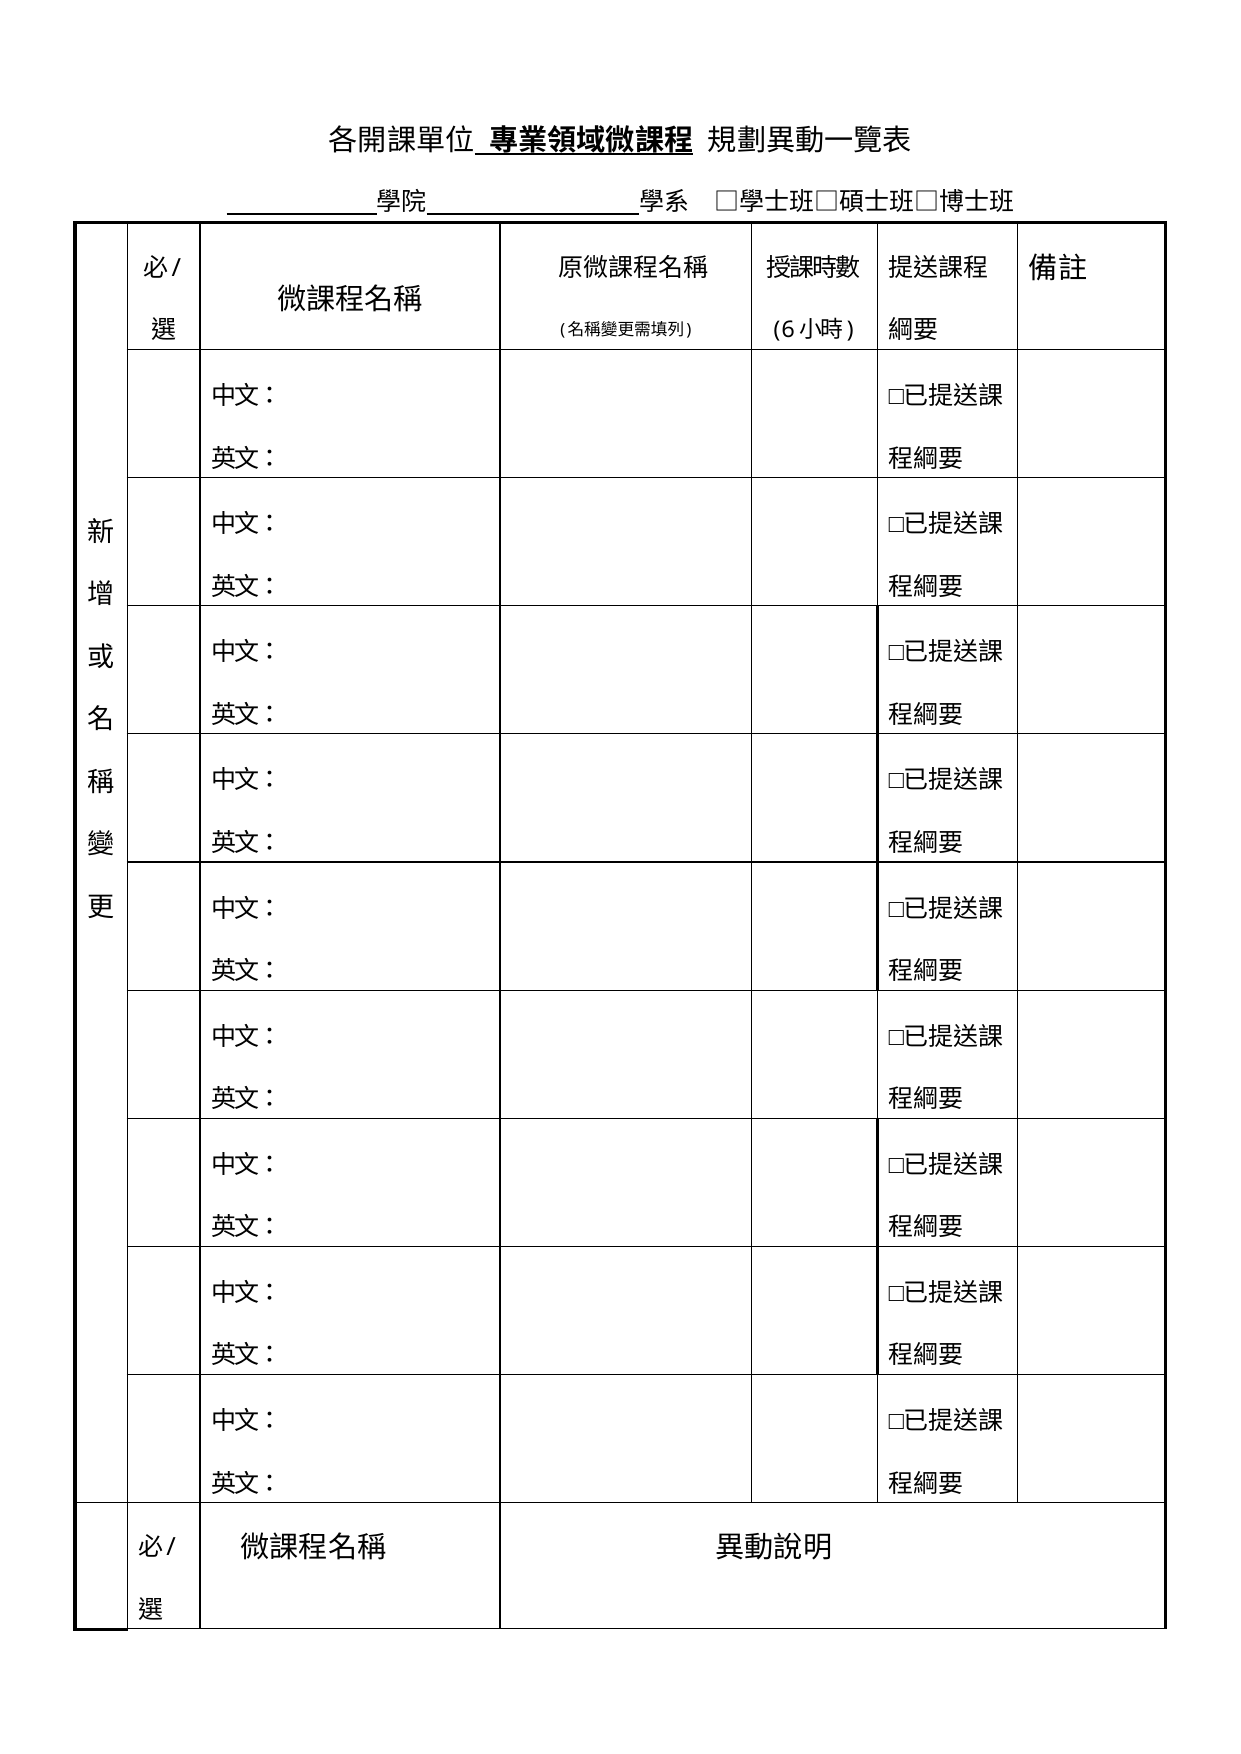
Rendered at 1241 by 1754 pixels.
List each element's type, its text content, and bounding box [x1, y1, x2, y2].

table_cell [128, 1119, 199, 1246]
table_cell [77, 1503, 127, 1628]
table_cell [752, 1375, 877, 1502]
table_cell 中文： 英文： [201, 350, 499, 477]
table_cell [752, 1247, 876, 1374]
table_cell [501, 991, 751, 1118]
table_cell [128, 863, 199, 989]
table_cell 微課程名稱 [201, 1503, 499, 1628]
table_cell [752, 606, 876, 733]
table_cell □已提送課程綱要 [879, 863, 1017, 989]
table_cell [128, 734, 199, 861]
table_cell [1018, 1119, 1164, 1246]
table_cell 中文： 英文： [201, 991, 499, 1118]
table_cell □已提送課程綱要 [878, 1375, 1017, 1502]
table_cell [752, 863, 876, 989]
table_cell [128, 1247, 199, 1374]
table_cell [1018, 1247, 1164, 1374]
table_cell □已提送課程綱要 [879, 606, 1017, 733]
table_cell 中文： 英文： [201, 734, 499, 861]
table_cell 中文： 英文： [201, 606, 499, 733]
table_cell [752, 991, 877, 1118]
table_header 原微課程名稱 (名稱變更需填列) [501, 224, 751, 349]
table_header 新增或名稱變更 [77, 224, 127, 1502]
table_cell [1018, 734, 1164, 861]
table_cell [501, 1119, 751, 1246]
table_cell [128, 1375, 199, 1502]
table_cell [752, 478, 877, 605]
table_header 授課時數 (6小時) [752, 224, 877, 349]
table_cell □已提送課程綱要 [878, 350, 1017, 477]
table_cell [501, 734, 751, 861]
table_cell [1018, 606, 1164, 733]
table_header 微課程名稱 [201, 224, 499, 349]
table_cell [501, 350, 751, 477]
table_cell [501, 863, 751, 989]
table_cell □已提送課程綱要 [878, 991, 1017, 1118]
table_cell □已提送課程綱要 [879, 1119, 1017, 1246]
table_cell [752, 350, 877, 477]
table_cell [128, 606, 199, 733]
table_cell 必/選 [128, 1503, 199, 1628]
table_cell 中文： 英文： [201, 863, 499, 989]
text 各開課單位 專業領域微課程 規劃異動一覽表 [75, 96, 1165, 158]
table_cell [128, 478, 199, 605]
table_cell □已提送課程綱要 [879, 1247, 1017, 1374]
table_header 提送課程綱要 [878, 224, 1017, 349]
table_cell [501, 478, 751, 605]
table_cell [752, 1119, 876, 1246]
table_cell [1018, 478, 1164, 605]
table_cell 中文： 英文： [201, 478, 499, 605]
table_cell [128, 991, 199, 1118]
table_cell □已提送課程綱要 [878, 478, 1017, 605]
table_cell [501, 1247, 751, 1374]
table_cell □已提送課程綱要 [879, 734, 1017, 861]
table_cell 中文： 英文： [201, 1247, 499, 1374]
table_cell 中文： 英文： [201, 1375, 499, 1502]
table_cell [501, 606, 751, 733]
table_cell [1018, 991, 1164, 1118]
table_header 必/選 [128, 224, 199, 349]
table_cell 中文： 英文： [201, 1119, 499, 1246]
table_cell 異動說明 [501, 1503, 1164, 1628]
table_cell [1018, 1375, 1164, 1502]
table_cell [1018, 350, 1164, 477]
table_cell [128, 350, 199, 477]
table_cell [752, 734, 876, 861]
table_cell [1018, 863, 1164, 989]
table_header 備註 [1018, 224, 1164, 349]
table_cell [501, 1375, 751, 1502]
text 學院 學系 □學士班□碩士班□博士班 [75, 158, 1165, 221]
